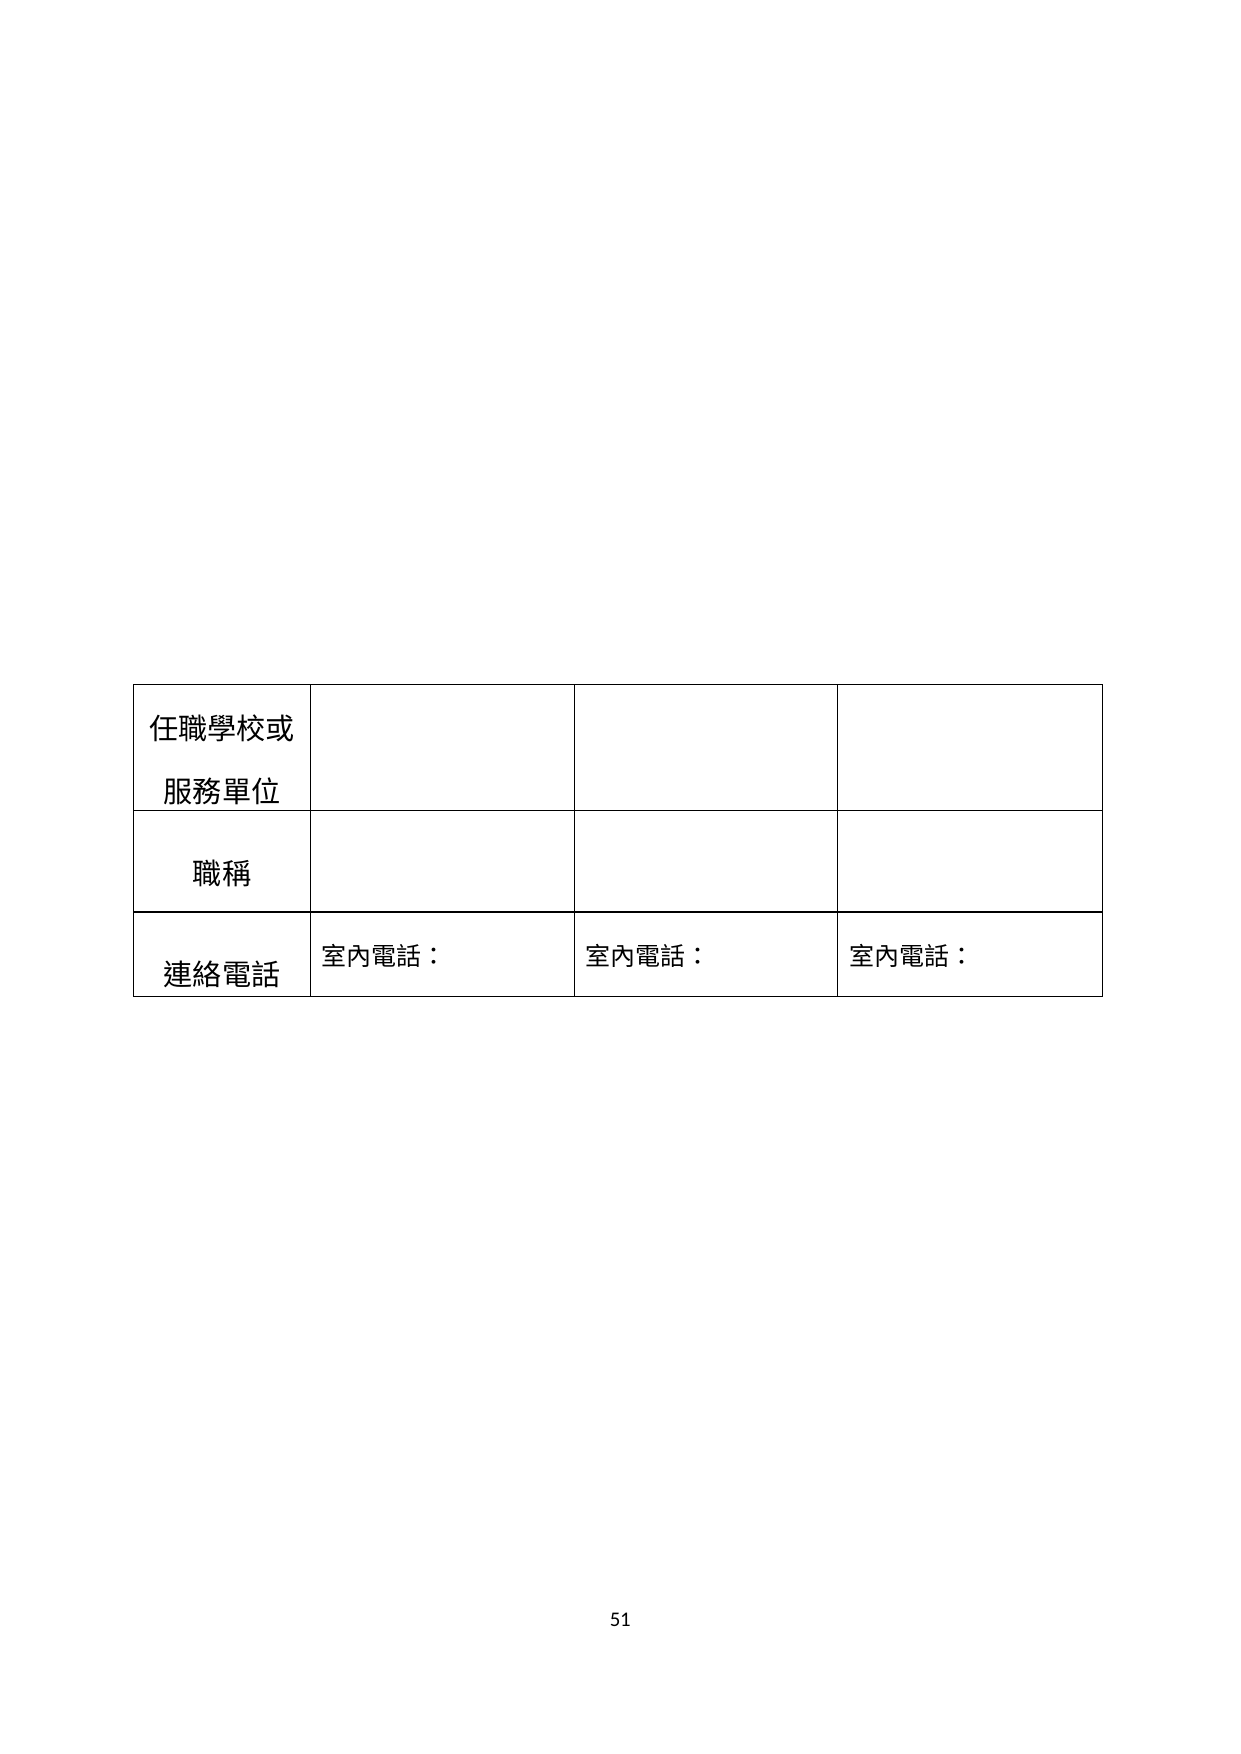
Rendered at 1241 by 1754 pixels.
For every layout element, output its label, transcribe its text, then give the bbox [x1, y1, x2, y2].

table_cell [575, 811, 837, 911]
table_cell [575, 685, 837, 810]
table_cell 任職學校或服務單位 [134, 685, 310, 810]
table_cell 室內電話： [575, 913, 837, 996]
table_cell [311, 685, 574, 810]
table_cell [838, 685, 1102, 810]
table_cell [1103, 684, 1107, 810]
table_cell 職稱 [134, 811, 310, 911]
table_cell [1103, 810, 1107, 911]
table_cell [311, 811, 574, 911]
table_cell 連絡電話 [134, 913, 310, 996]
table_cell [1103, 911, 1107, 996]
table_cell 室內電話： [838, 913, 1102, 996]
table_cell 室內電話： [311, 913, 574, 996]
table_cell [838, 811, 1102, 911]
